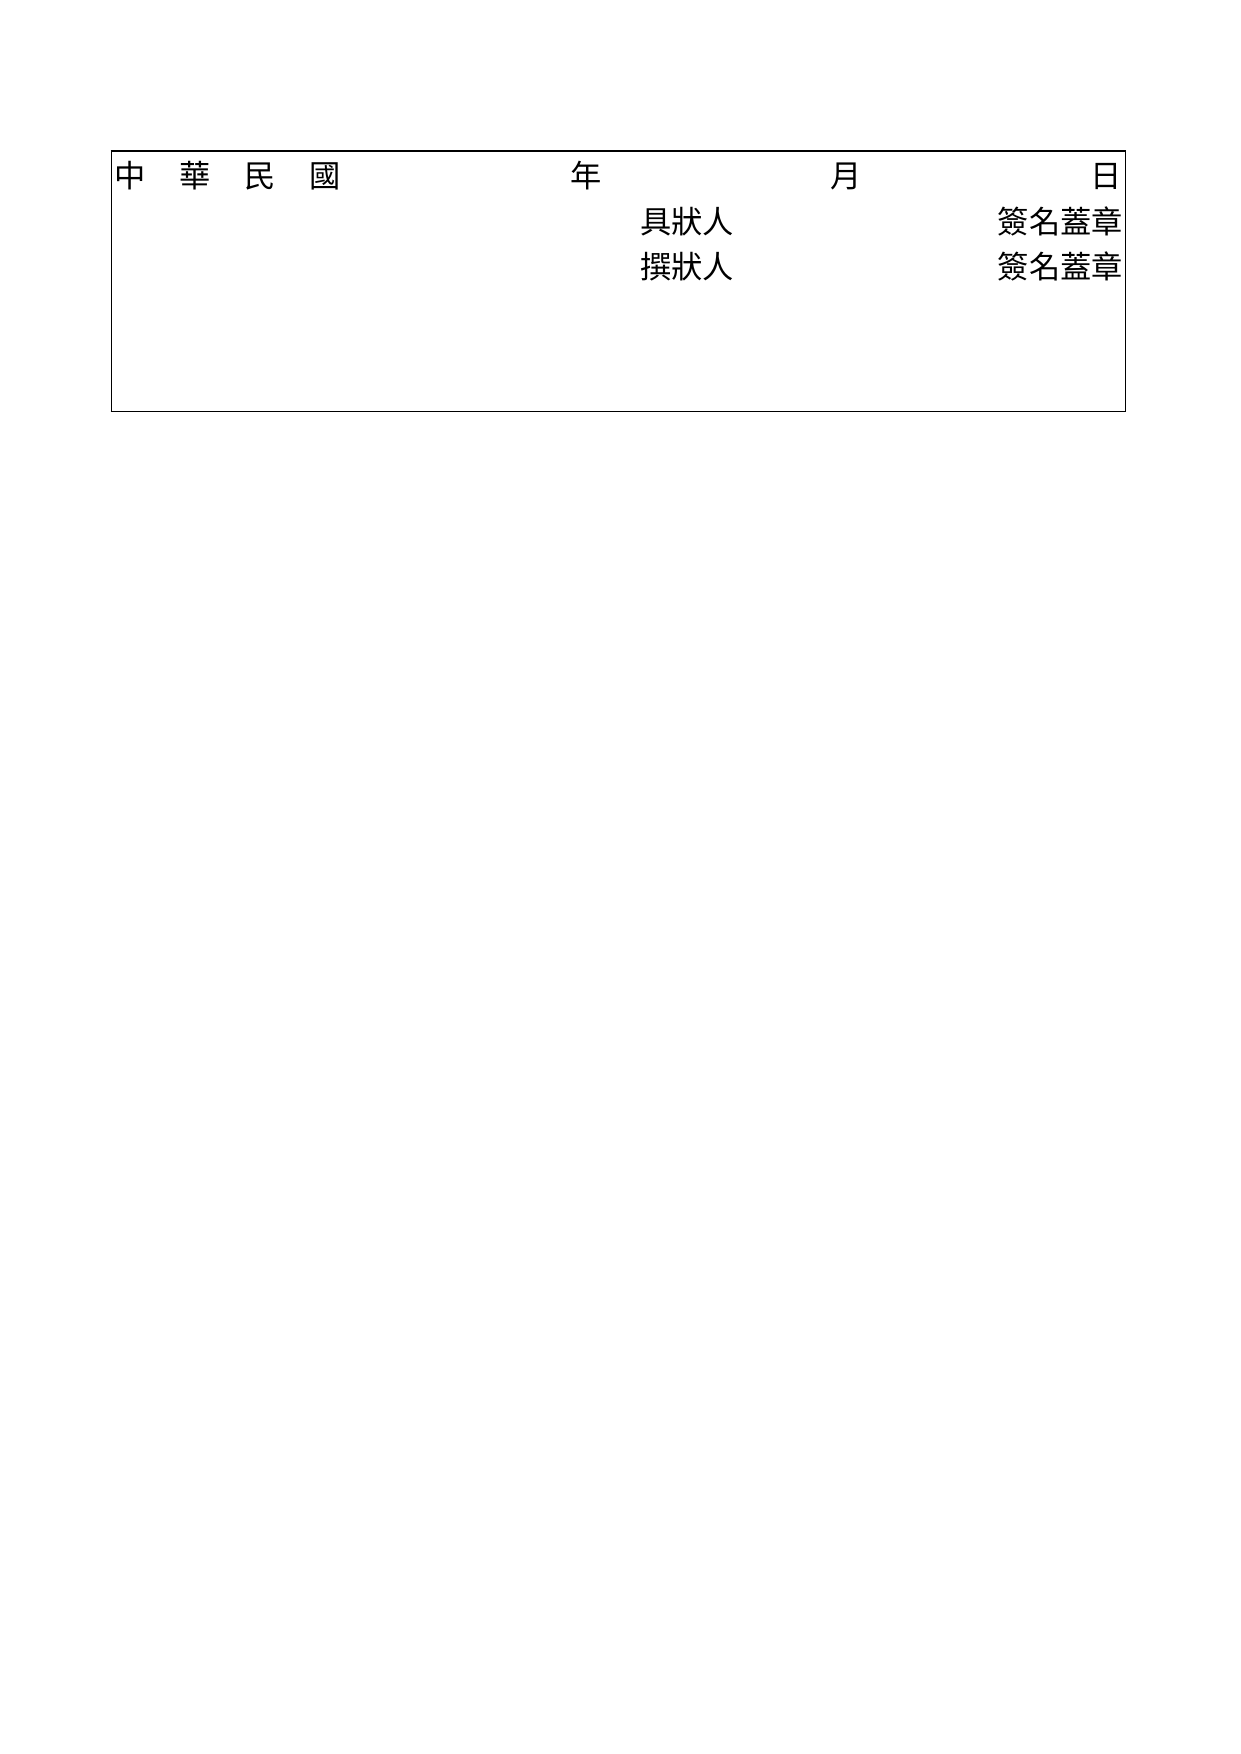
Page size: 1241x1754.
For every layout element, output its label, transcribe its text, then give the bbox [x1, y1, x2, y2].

table_cell 中華民國 年 月 日 具狀人 簽名蓋章 撰狀人 簽名蓋章 [112, 152, 1125, 411]
